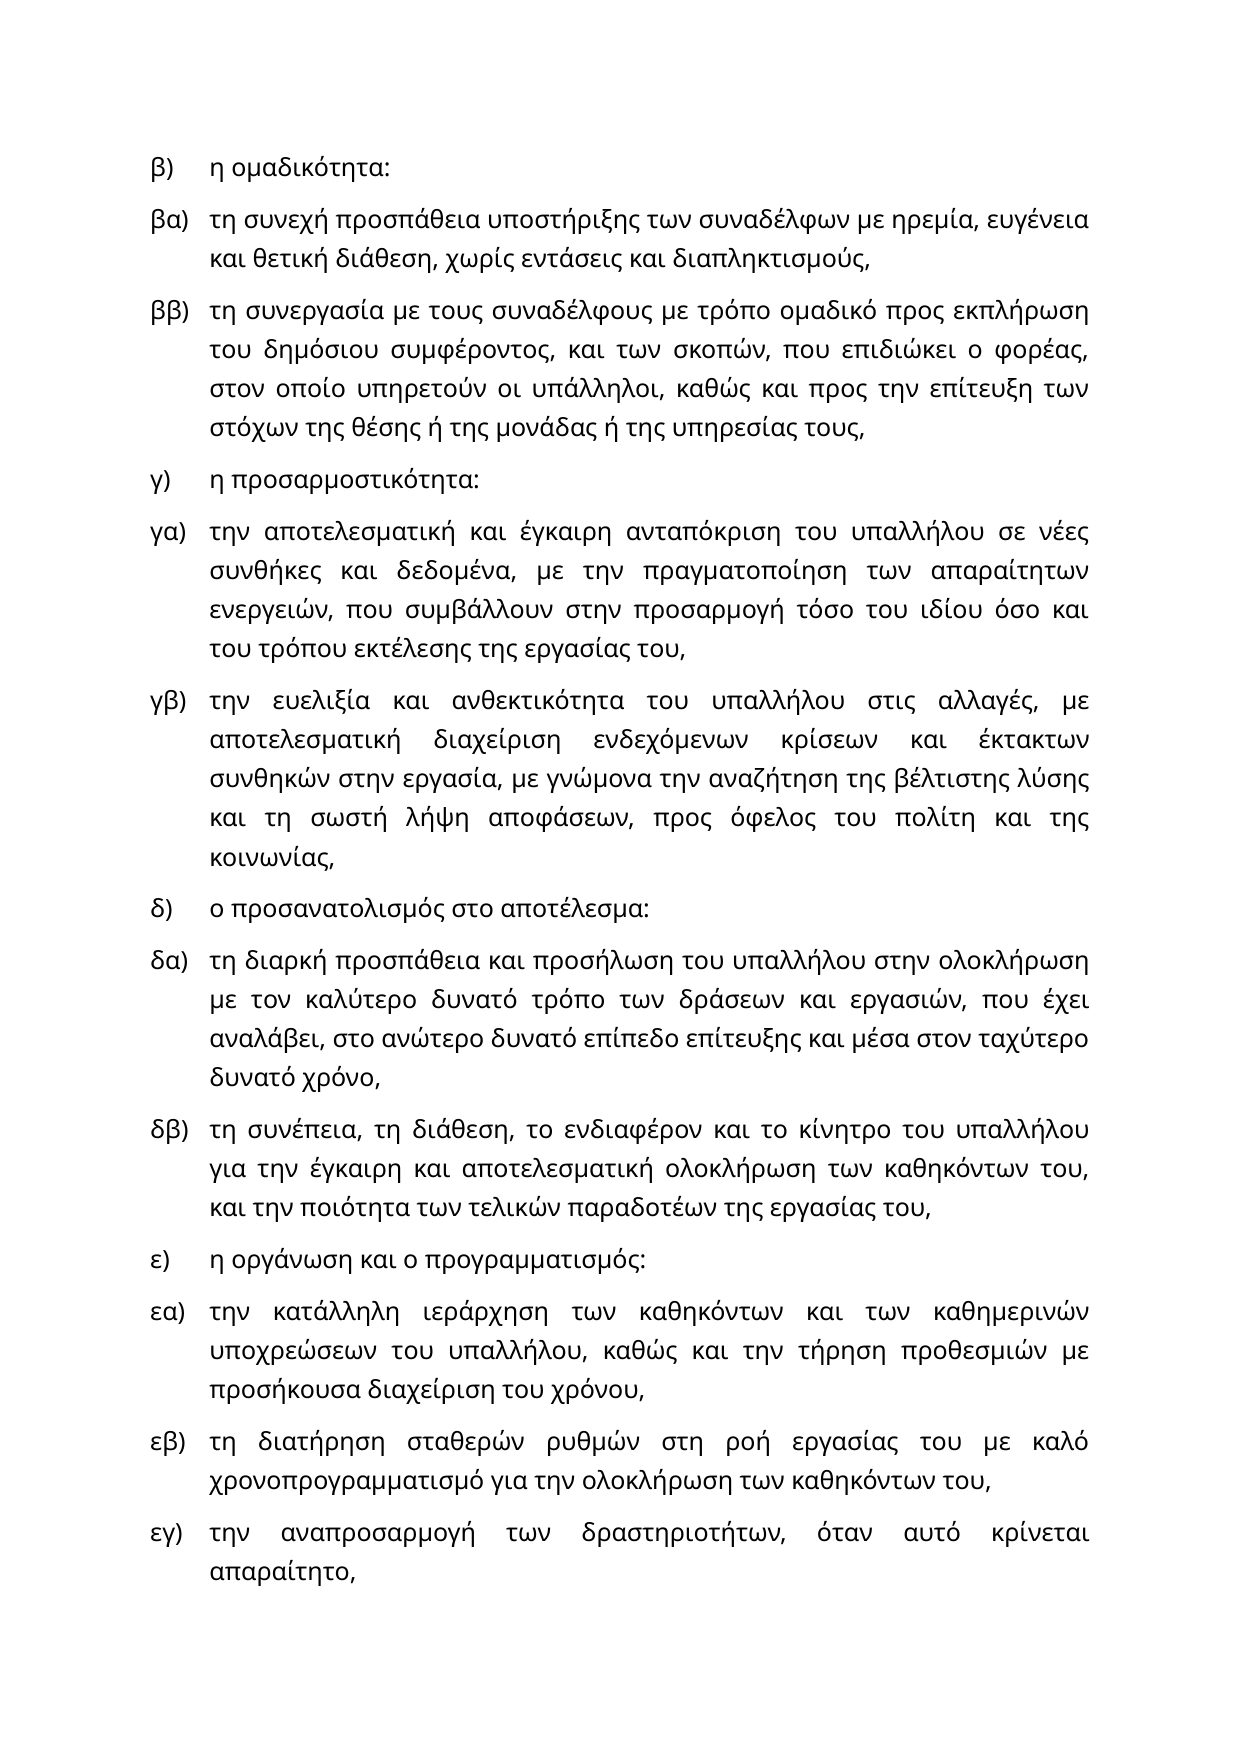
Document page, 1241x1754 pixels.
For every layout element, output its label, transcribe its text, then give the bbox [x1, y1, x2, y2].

list γ) η προσαρμοστικότητα: [150, 462, 1090, 496]
list δ) ο προσανατολισμός στο αποτέλεσμα: [150, 891, 1090, 925]
list ε) η οργάνωση και ο προγραμματισμός: [150, 1242, 1090, 1276]
list β) η ομαδικότητα: [150, 150, 1090, 184]
list εγ) την αναπροσαρμογή των δραστηριοτήτων, όταν αυτό κρίνεται απαραίτητο, [150, 1514, 1090, 1587]
list γα) την αποτελεσματική και έγκαιρη ανταπόκριση του υπαλλήλου σε νέες συνθήκες και δεδομένα, με την πραγματοποίηση των απαραίτητων ενεργειών, που συμβάλλουν στην προσαρμογή τόσο του ιδίου όσο και του τρόπου εκτέλεσης της εργασίας του, [150, 513, 1090, 665]
list δα) τη διαρκή προσπάθεια και προσήλωση του υπαλλήλου στην ολοκλήρωση με τον καλύτερο δυνατό τρόπο των δράσεων και εργασιών, που έχει αναλάβει, στο ανώτερο δυνατό επίπεδο επίτευξης και μέσα στον ταχύτερο δυνατό χρόνο, [150, 942, 1090, 1094]
list ββ) τη συνεργασία με τους συναδέλφους με τρόπο ομαδικό προς εκπλήρωση του δημόσιου συμφέροντος, και των σκοπών, που επιδιώκει ο φορέας, στον οποίο υπηρετούν οι υπάλληλοι, καθώς και προς την επίτευξη των στόχων της θέσης ή της μονάδας ή της υπηρεσίας τους, [150, 292, 1090, 444]
list γβ) την ευελιξία και ανθεκτικότητα του υπαλλήλου στις αλλαγές, με αποτελεσματική διαχείριση ενδεχόμενων κρίσεων και έκτακτων συνθηκών στην εργασία, με γνώμονα την αναζήτηση της βέλτιστης λύσης και τη σωστή λήψη αποφάσεων, προς όφελος του πολίτη και της κοινωνίας, [150, 682, 1090, 873]
list εα) την κατάλληλη ιεράρχηση των καθηκόντων και των καθημερινών υποχρεώσεων του υπαλλήλου, καθώς και την τήρηση προθεσμιών με προσήκουσα διαχείριση του χρόνου, [150, 1293, 1090, 1406]
list εβ) τη διατήρηση σταθερών ρυθμών στη ροή εργασίας του με καλό χρονοπρογραμματισμό για την ολοκλήρωση των καθηκόντων του, [150, 1423, 1090, 1497]
list δβ) τη συνέπεια, τη διάθεση, το ενδιαφέρον και το κίνητρο του υπαλλήλου για την έγκαιρη και αποτελεσματική ολοκλήρωση των καθηκόντων του, και την ποιότητα των τελικών παραδοτέων της εργασίας του, [150, 1112, 1090, 1224]
list βα) τη συνεχή προσπάθεια υποστήριξης των συναδέλφων με ηρεμία, ευγένεια και θετική διάθεση, χωρίς εντάσεις και διαπληκτισμούς, [150, 202, 1090, 275]
